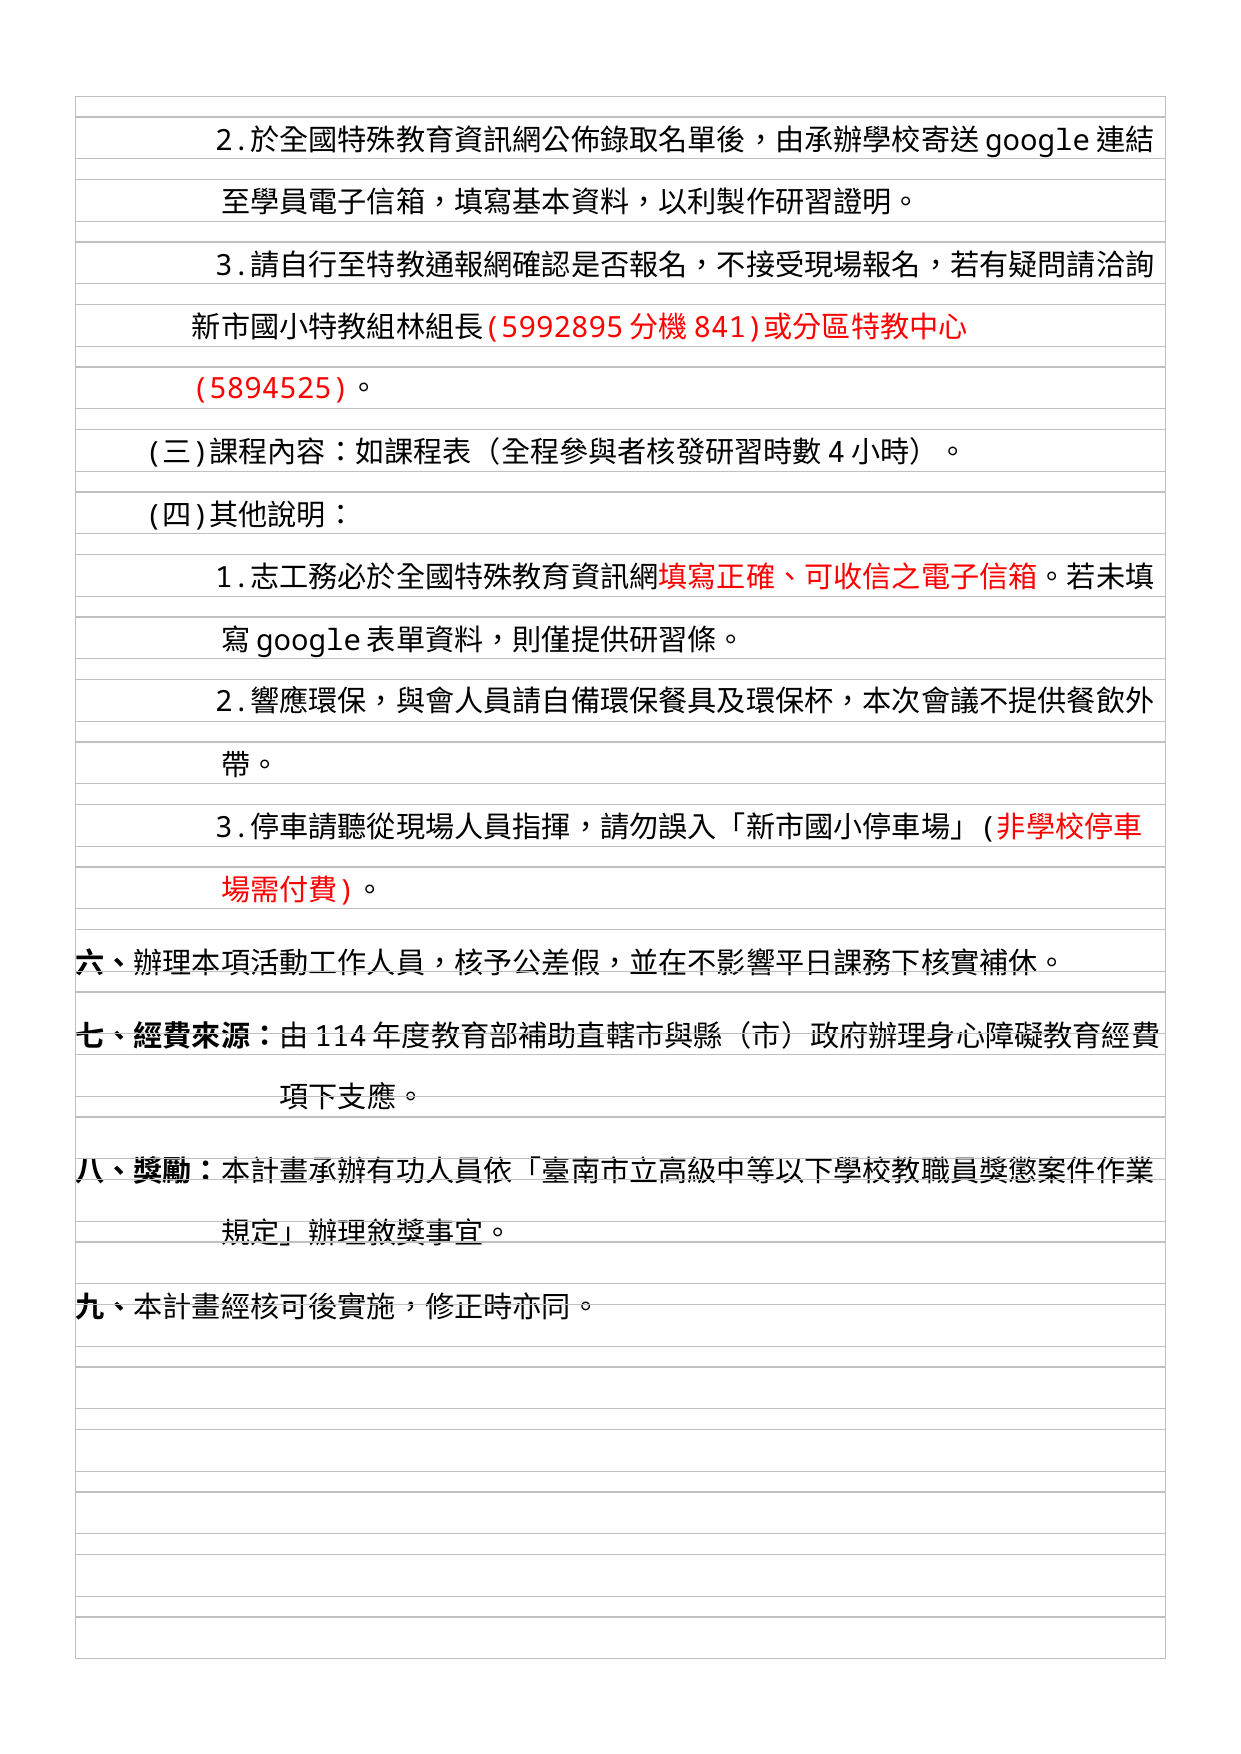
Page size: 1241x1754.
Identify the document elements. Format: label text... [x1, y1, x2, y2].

text 七、經費來源：由114年度教育部補助直轄市與縣（市）政府辦理身心障礙教育經費項下支應。 [76, 1034, 1165, 1054]
text 2.於全國特殊教育資訊網公佈錄取名單後，由承辦學校寄送google連結 [76, 118, 1165, 158]
text (5894525)。 [76, 368, 1165, 408]
text (三)課程內容：如課程表（全程參與者核發研習時數4小時）。 [76, 430, 1165, 471]
text [76, 784, 1165, 804]
text 七、經費來源：由114年度教育部補助直轄市與縣（市）政府辦理身心障礙教育經費項下支應。 [76, 993, 1165, 1033]
text [76, 659, 1165, 679]
text 九、本計畫經核可後實施，修正時亦同。 [76, 1266, 1165, 1283]
text [76, 222, 1165, 241]
text [76, 472, 1165, 491]
text 寫google表單資料，則僅提供研習條。 [76, 618, 1165, 658]
text 七、經費來源：由114年度教育部補助直轄市與縣（市）政府辦理身心障礙教育經費項下支應。 [76, 1097, 1165, 1116]
text [76, 347, 1165, 366]
text 2.響應環保，與會人員請自備環保餐具及環保杯，本次會議不提供餐飲外 [76, 680, 1165, 721]
text 場需付費)。 [76, 868, 1165, 908]
text 1.志工務必於全國特殊教育資訊網填寫正確、可收信之電子信箱。若未填 [76, 555, 1165, 596]
text [76, 847, 1165, 866]
text 八、獎勵：本計畫承辦有功人員依「臺南市立高級中等以下學校教職員獎懲案件作業規定」辦理敘獎事宜。 [244, 1222, 320, 1241]
text 八、獎勵：本計畫承辦有功人員依「臺南市立高級中等以下學校教職員獎懲案件作業規定」辦理敘獎事宜。 [732, 1159, 780, 1179]
text 七、經費來源：由114年度教育部補助直轄市與縣（市）政府辦理身心障礙教育經費項下支應。 [76, 1055, 1165, 1096]
text 帶。 [76, 743, 1165, 783]
text [76, 284, 1165, 304]
text [76, 159, 1165, 179]
text 八、獎勵：本計畫承辦有功人員依「臺南市立高級中等以下學校教職員獎懲案件作業規定」辦理敘獎事宜。 [76, 1243, 1165, 1254]
text 八、獎勵：本計畫承辦有功人員依「臺南市立高級中等以下學校教職員獎懲案件作業規定」辦理敘獎事宜。 [185, 1159, 234, 1179]
text 八、獎勵：本計畫承辦有功人員依「臺南市立高級中等以下學校教職員獎懲案件作業規定」辦理敘獎事宜。 [616, 1159, 702, 1179]
text 八、獎勵：本計畫承辦有功人員依「臺南市立高級中等以下學校教職員獎懲案件作業規定」辦理敘獎事宜。 [76, 1222, 227, 1241]
text [76, 597, 1165, 616]
text (四)其他說明： [76, 493, 1165, 533]
text 八、獎勵：本計畫承辦有功人員依「臺南市立高級中等以下學校教職員獎懲案件作業規定」辦理敘獎事宜。 [819, 1159, 868, 1179]
text [76, 534, 1165, 554]
text 八、獎勵：本計畫承辦有功人員依「臺南市立高級中等以下學校教職員獎懲案件作業規定」辦理敘獎事宜。 [272, 1159, 327, 1179]
text 九、本計畫經核可後實施，修正時亦同。 [76, 1305, 1165, 1328]
text [76, 722, 1165, 741]
text 六、辦理本項活動工作人員，核予公差假，並在不影響平日課務下核實補休。 [76, 972, 1165, 982]
text 八、獎勵：本計畫承辦有功人員依「臺南市立高級中等以下學校教職員獎懲案件作業規定」辦理敘獎事宜。 [386, 1222, 438, 1241]
text 3.停車請聽從現場人員指揮，請勿誤入「新市國小停車場」(非學校停車 [76, 805, 1165, 846]
text 八、獎勵：本計畫承辦有功人員依「臺南市立高級中等以下學校教職員獎懲案件作業規定」辦理敘獎事宜。 [76, 1129, 1165, 1158]
text 六、辦理本項活動工作人員，核予公差假，並在不影響平日課務下核實補休。 [76, 930, 1165, 971]
text 八、獎勵：本計畫承辦有功人員依「臺南市立高級中等以下學校教職員獎懲案件作業規定」辦理敘獎事宜。 [441, 1159, 490, 1179]
text 八、獎勵：本計畫承辦有功人員依「臺南市立高級中等以下學校教職員獎懲案件作業規定」辦理敘獎事宜。 [501, 1159, 584, 1179]
text [76, 409, 1165, 429]
text [76, 97, 1165, 116]
text 至學員電子信箱，填寫基本資料，以利製作研習證明。 [76, 180, 1165, 221]
text 八、獎勵：本計畫承辦有功人員依「臺南市立高級中等以下學校教職員獎懲案件作業規定」辦理敘獎事宜。 [441, 1222, 1165, 1241]
text 八、獎勵：本計畫承辦有功人員依「臺南市立高級中等以下學校教職員獎懲案件作業規定」辦理敘獎事宜。 [76, 1180, 1165, 1221]
text 六、辦理本項活動工作人員，核予公差假，並在不影響平日課務下核實補休。 [76, 919, 1165, 929]
text 3.請自行至特教通報網確認是否報名，不接受現場報名，若有疑問請洽詢 [76, 243, 1165, 283]
text 八、獎勵：本計畫承辦有功人員依「臺南市立高級中等以下學校教職員獎懲案件作業規定」辦理敘獎事宜。 [943, 1159, 1073, 1179]
text 八、獎勵：本計畫承辦有功人員依「臺南市立高級中等以下學校教職員獎懲案件作業規定」辦理敘獎事宜。 [95, 1159, 164, 1179]
text 新市國小特教組林組長(5992895分機841)或分區特教中心 [76, 305, 1165, 346]
text 九、本計畫經核可後實施，修正時亦同。 [76, 1284, 1165, 1304]
